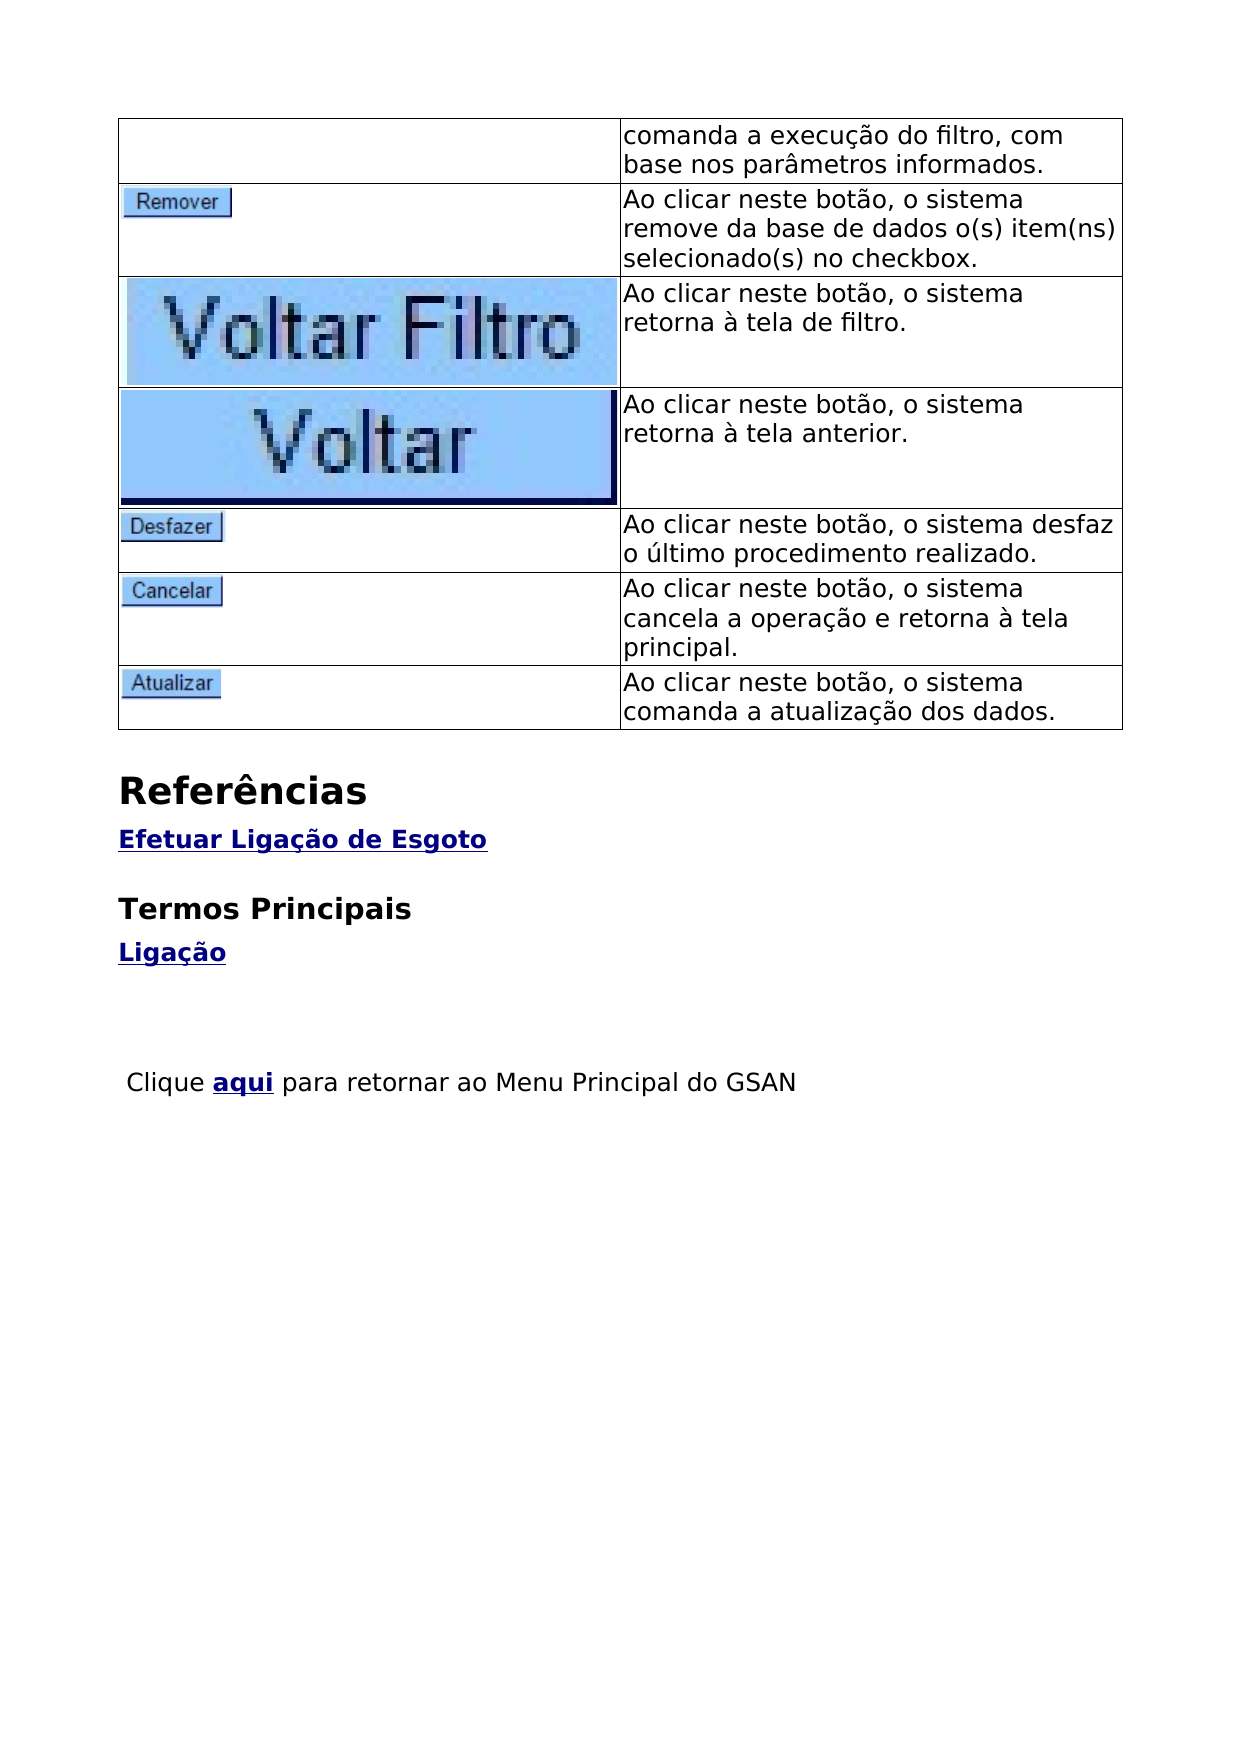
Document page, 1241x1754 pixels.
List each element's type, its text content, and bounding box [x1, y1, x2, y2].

picture [121, 510, 226, 542]
table_cell Ao clicar neste botão, o sistema comanda a atualização dos dados. [621, 666, 1122, 729]
table_cell [119, 119, 620, 182]
subtitle Referências [118, 769, 1122, 813]
table_cell Ao clicar neste botão, o sistema cancela a operação e retorna à tela principal. [621, 573, 1122, 665]
picture [121, 390, 618, 505]
text Ligação [118, 938, 1122, 968]
table_cell [119, 666, 620, 729]
subtitle Termos Principais [118, 892, 1122, 926]
table_cell comanda a execução do filtro, com base nos parâmetros informados. [621, 119, 1122, 182]
picture [121, 278, 618, 385]
picture [121, 668, 222, 700]
table_cell Ao clicar neste botão, o sistema desfaz o último procedimento realizado. [621, 509, 1122, 572]
table_cell [119, 573, 620, 665]
text Efetuar Ligação de Esgoto [118, 825, 1122, 854]
table_cell Ao clicar neste botão, o sistema retorna à tela de filtro. [621, 277, 1122, 387]
table_cell Ao clicar neste botão, o sistema remove da base de dados o(s) item(ns) selecionado(s) no checkbox. [621, 184, 1122, 276]
table_cell [119, 509, 620, 572]
text Clique aqui para retornar ao Menu Principal do GSAN [118, 980, 1122, 1097]
picture [121, 185, 232, 219]
picture [121, 574, 223, 608]
table_cell [119, 184, 620, 276]
table_cell Ao clicar neste botão, o sistema retorna à tela anterior. [621, 388, 1122, 507]
